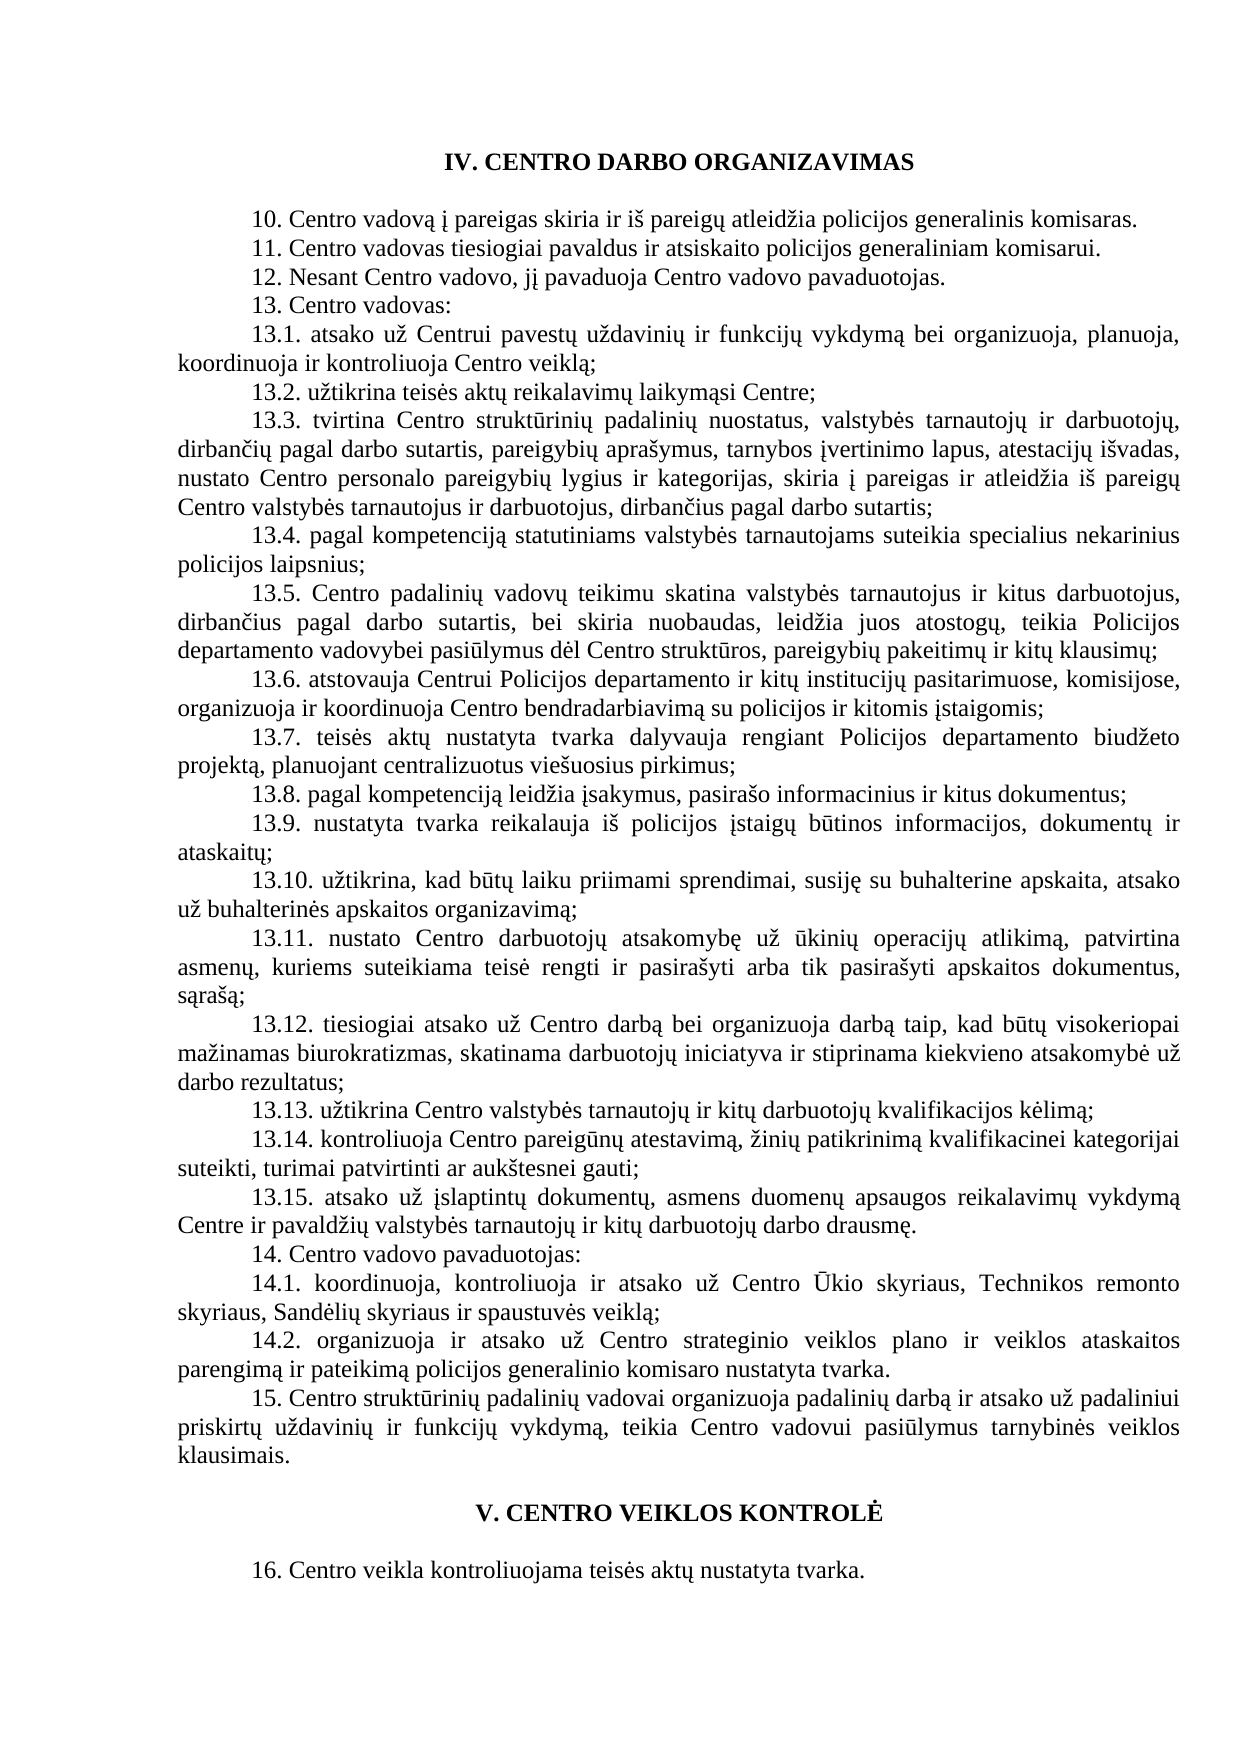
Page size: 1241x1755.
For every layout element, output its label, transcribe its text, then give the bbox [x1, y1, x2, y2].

text 13. Centro vadovas: [177, 291, 1181, 319]
text 12. Nesant Centro vadovo, jį pavaduoja Centro vadovo pavaduotojas. [177, 262, 1181, 291]
text V. CENTRO VEIKLOS KONTROLĖ [177, 1498, 1181, 1527]
text 13.15. atsako už įslaptintų dokumentų, asmens duomenų apsaugos reikalavimų vykdymą Centre ir pavaldžių valstybės tarnautojų ir kitų darbuotojų darbo drausmę. [177, 1182, 1181, 1239]
text 10. Centro vadovą į pareigas skiria ir iš pareigų atleidžia policijos generalinis komisaras. [177, 204, 1181, 233]
text 13.3. tvirtina Centro struktūrinių padalinių nuostatus, valstybės tarnautojų ir darbuotojų, dirbančių pagal darbo sutartis, pareigybių aprašymus, tarnybos įvertinimo lapus, atestacijų išvadas, nustato Centro personalo pareigybių lygius ir kategorijas, skiria į pareigas ir atleidžia iš pareigų Centro valstybės tarnautojus ir darbuotojus, dirbančius pagal darbo sutartis; [177, 406, 1181, 521]
text 13.13. užtikrina Centro valstybės tarnautojų ir kitų darbuotojų kvalifikacijos kėlimą; [177, 1096, 1181, 1124]
text 13.9. nustatyta tvarka reikalauja iš policijos įstaigų būtinos informacijos, dokumentų ir ataskaitų; [177, 808, 1181, 866]
text 13.2. užtikrina teisės aktų reikalavimų laikymąsi Centre; [177, 377, 1181, 406]
text 13.12. tiesiogiai atsako už Centro darbą bei organizuoja darbą taip, kad būtų visokeriopai mažinamas biurokratizmas, skatinama darbuotojų iniciatyva ir stiprinama kiekvieno atsakomybė už darbo rezultatus; [177, 1009, 1181, 1096]
text 13.10. užtikrina, kad būtų laiku priimami sprendimai, susiję su buhalterine apskaita, atsako už buhalterinės apskaitos organizavimą; [177, 866, 1181, 923]
text IV. CENTRO DARBO ORGANIZAVIMAS [177, 147, 1181, 176]
text 13.1. atsako už Centrui pavestų uždavinių ir funkcijų vykdymą bei organizuoja, planuoja, koordinuoja ir kontroliuoja Centro veiklą; [177, 319, 1181, 377]
text 13.4. pagal kompetenciją statutiniams valstybės tarnautojams suteikia specialius nekarinius policijos laipsnius; [177, 521, 1181, 578]
text 13.11. nustato Centro darbuotojų atsakomybę už ūkinių operacijų atlikimą, patvirtina asmenų, kuriems suteikiama teisė rengti ir pasirašyti arba tik pasirašyti apskaitos dokumentus, sąrašą; [177, 923, 1181, 1009]
text 13.7. teisės aktų nustatyta tvarka dalyvauja rengiant Policijos departamento biudžeto projektą, planuojant centralizuotus viešuosius pirkimus; [177, 722, 1181, 779]
text 11. Centro vadovas tiesiogiai pavaldus ir atsiskaito policijos generaliniam komisarui. [177, 233, 1181, 262]
text 13.5. Centro padalinių vadovų teikimu skatina valstybės tarnautojus ir kitus darbuotojus, dirbančius pagal darbo sutartis, bei skiria nuobaudas, leidžia juos atostogų, teikia Policijos departamento vadovybei pasiūlymus dėl Centro struktūros, pareigybių pakeitimų ir kitų klausimų; [177, 578, 1181, 664]
text 13.14. kontroliuoja Centro pareigūnų atestavimą, žinių patikrinimą kvalifikacinei kategorijai suteikti, turimai patvirtinti ar aukštesnei gauti; [177, 1124, 1181, 1182]
text 15. Centro struktūrinių padalinių vadovai organizuoja padalinių darbą ir atsako už padaliniui priskirtų uždavinių ir funkcijų vykdymą, teikia Centro vadovui pasiūlymus tarnybinės veiklos klausimais. [177, 1383, 1181, 1469]
text 14.2. organizuoja ir atsako už Centro strateginio veiklos plano ir veiklos ataskaitos parengimą ir pateikimą policijos generalinio komisaro nustatyta tvarka. [177, 1326, 1181, 1383]
text 13.6. atstovauja Centrui Policijos departamento ir kitų institucijų pasitarimuose, komisijose, organizuoja ir koordinuoja Centro bendradarbiavimą su policijos ir kitomis įstaigomis; [177, 664, 1181, 722]
text 14.1. koordinuoja, kontroliuoja ir atsako už Centro Ūkio skyriaus, Technikos remonto skyriaus, Sandėlių skyriaus ir spaustuvės veiklą; [177, 1268, 1181, 1326]
text 14. Centro vadovo pavaduotojas: [177, 1239, 1181, 1268]
text 16. Centro veikla kontroliuojama teisės aktų nustatyta tvarka. [177, 1556, 1181, 1584]
text 13.8. pagal kompetenciją leidžia įsakymus, pasirašo informacinius ir kitus dokumentus; [177, 779, 1181, 808]
